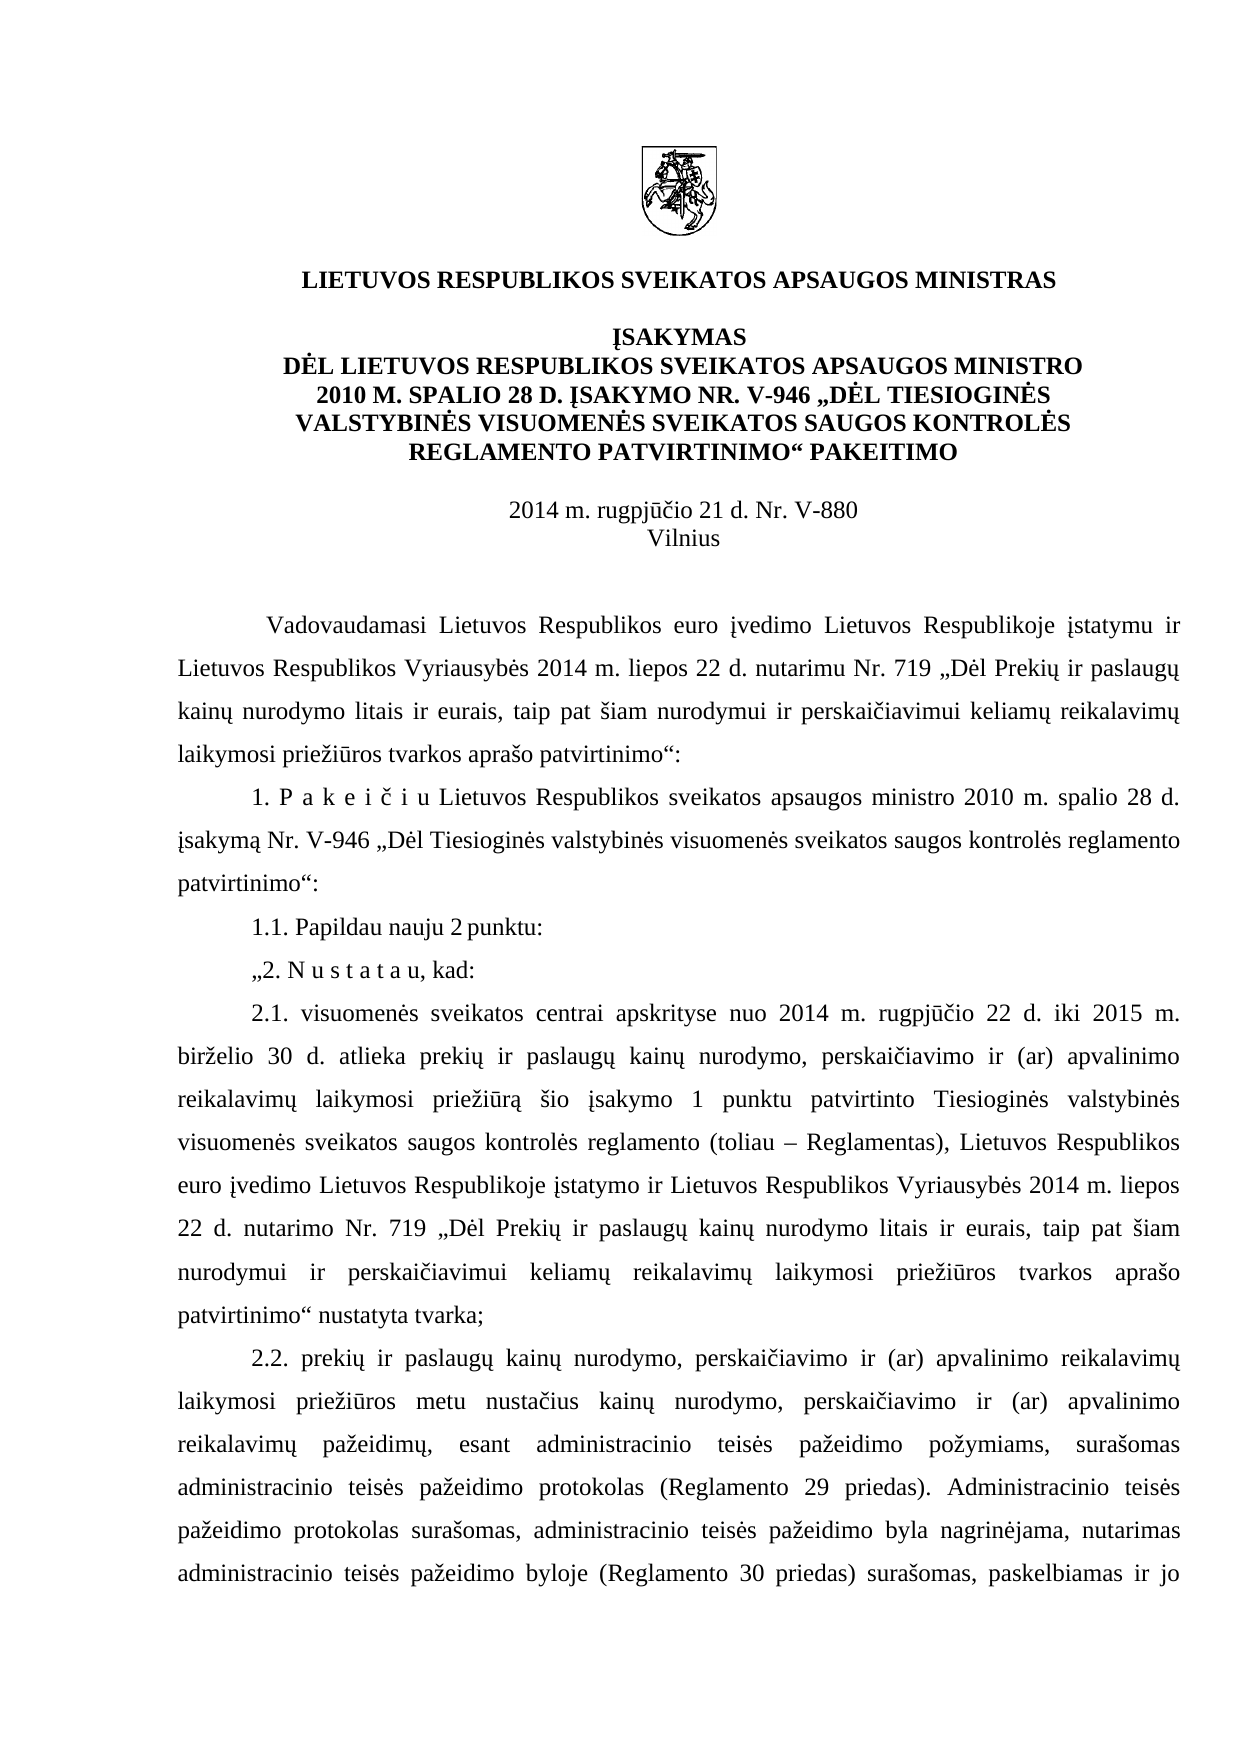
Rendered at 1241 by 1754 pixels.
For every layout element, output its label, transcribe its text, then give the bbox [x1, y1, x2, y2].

text 1.1. Papildau nauju 2 punktu: [177, 912, 1181, 940]
text „2. N u s t a t a u, kad: [177, 955, 1181, 983]
text 2.1. visuomenės sveikatos centrai apskrityse nuo 2014 m. rugpjūčio 22 d. iki 2015 m. birželio 30 d. atlieka prekių ir paslaugų kainų nurodymo, perskaičiavimo ir (ar) apvalinimo reikalavimų laikymosi priežiūrą šio įsakymo 1 punktu patvirtinto Tiesioginės valstybinės visuomenės sveikatos saugos kontrolės reglamento (toliau – Reglamentas), Lietuvos Respublikos euro įvedimo Lietuvos Respublikoje įstatymo ir Lietuvos Respublikos Vyriausybės 2014 m. liepos 22 d. nutarimo Nr. 719 „Dėl Prekių ir paslaugų kainų nurodymo litais ir eurais, taip pat šiam nurodymui ir perskaičiavimui keliamų reikalavimų laikymosi priežiūros tvarkos aprašo patvirtinimo“ nustatyta tvarka; [177, 998, 1181, 1328]
text 2014 m. rugpjūčio 21 d. Nr. V-880 [252, 495, 1114, 523]
text 2.2. prekių ir paslaugų kainų nurodymo, perskaičiavimo ir (ar) apvalinimo reikalavimų laikymosi priežiūros metu nustačius kainų nurodymo, perskaičiavimo ir (ar) apvalinimo reikalavimų pažeidimų, esant administracinio teisės pažeidimo požymiams, surašomas administracinio teisės pažeidimo protokolas (Reglamento 29 priedas). Administracinio teisės pažeidimo protokolas surašomas, administracinio teisės pažeidimo byla nagrinėjama, nutarimas administracinio teisės pažeidimo byloje (Reglamento 30 priedas) surašomas, paskelbiamas ir jo [177, 1343, 1181, 1587]
text LIETUVOS RESPUBLIKOS SVEIKATOS APSAUGOS MINISTRAS [177, 265, 1181, 293]
text Vilnius [252, 523, 1114, 552]
text Vadovaudamasi Lietuvos Respublikos euro įvedimo Lietuvos Respublikoje įstatymu ir Lietuvos Respublikos Vyriausybės 2014 m. liepos 22 d. nutarimu Nr. 719 „Dėl Prekių ir paslaugų kainų nurodymo litais ir eurais, taip pat šiam nurodymui ir perskaičiavimui keliamų reikalavimų laikymosi priežiūros tvarkos aprašo patvirtinimo“: [177, 610, 1181, 768]
text ĮSAKYMAS [177, 322, 1181, 351]
text 1. P a k e i č i u Lietuvos Respublikos sveikatos apsaugos ministro 2010 m. spalio 28 d. įsakymą Nr. V-946 „Dėl Tiesioginės valstybinės visuomenės sveikatos saugos kontrolės reglamento patvirtinimo“: [177, 782, 1181, 897]
text DĖL LIETUVOS RESPUBLIKOS SVEIKATOS APSAUGOS MINISTRO 2010 M. SPALIO 28 D. ĮSAKYMO Nr. V-946 „DĖL TIESIOGINĖS VALSTYBINĖS VISUOMENĖS SVEIKATOS SAUGOS KONTROLĖS REGLAMENTO PATVIRTINIMO“ PAKEITIMO [252, 351, 1114, 466]
